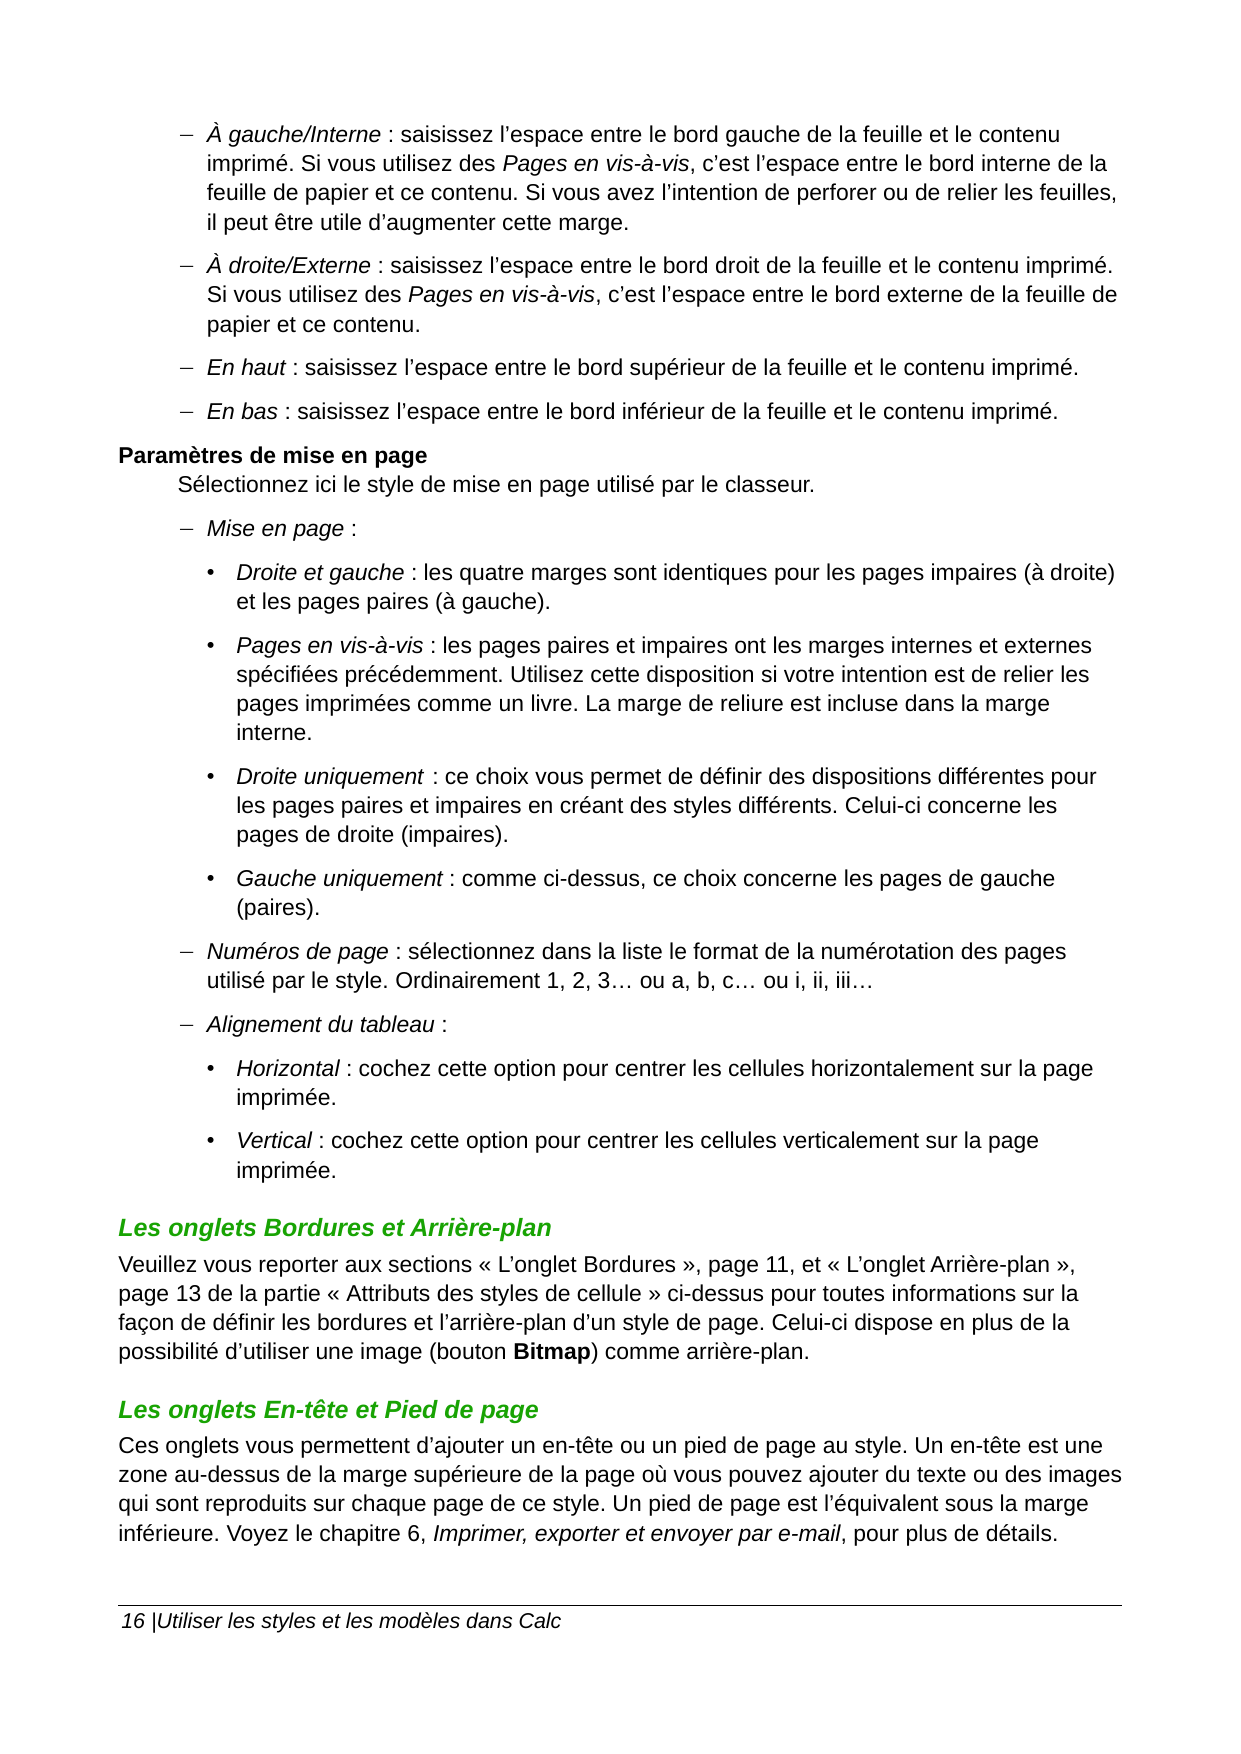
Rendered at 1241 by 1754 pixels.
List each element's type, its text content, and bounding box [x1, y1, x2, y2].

list Numéros de page : sélectionnez dans la liste le format de la numérotation des pages utilisé par le style. Ordinairement 1, 2, 3… ou a, b, c… ou i, ii, iii… [177, 935, 1122, 993]
list Pages en vis-à-vis : les pages paires et impaires ont les marges internes et externes spécifiées précédemment. Utilisez cette disposition si votre intention est de relier les pages imprimées comme un livre. La marge de reliure est incluse dans la marge interne. [207, 629, 1122, 746]
list À gauche/Interne : saisissez l’espace entre le bord gauche de la feuille et le contenu imprimé. Si vous utilisez des Pages en vis-à-vis, c’est l’espace entre le bord interne de la feuille de papier et ce contenu. Si vous avez l’intention de perforer ou de relier les feuilles, il peut être utile d’augmenter cette marge. [177, 118, 1122, 235]
list Alignement du tableau : [177, 1008, 1122, 1037]
list Droite uniquement : ce choix vous permet de définir des dispositions différentes pour les pages paires et impaires en créant des styles différents. Celui-ci concerne les pages de droite (impaires). [207, 760, 1122, 848]
list Mise en page : [177, 512, 1122, 541]
list Droite et gauche : les quatre marges sont identiques pour les pages impaires (à droite) et les pages paires (à gauche). [207, 556, 1122, 614]
subtitle Paramètres de mise en page [118, 439, 1122, 468]
list En haut : saisissez l’espace entre le bord supérieur de la feuille et le contenu imprimé. [177, 351, 1122, 381]
list Vertical : cochez cette option pour centrer les cellules verticalement sur la page imprimée. [207, 1125, 1122, 1183]
list Sélectionnez ici le style de mise en page utilisé par le classeur. [177, 468, 1122, 498]
subtitle Les onglets En-tête et Pied de page [118, 1394, 1122, 1423]
text Veuillez vous reporter aux sections « L’onglet Bordures », page 11, et « L’onglet Arrière-plan », page 13 de la partie « Attributs des styles de cellule » ci-dessus pour toutes informations sur la façon de définir les bordures et l’arrière-plan d’un style de page. Celui-ci dispose en plus de la possibilité d’utiliser une image (bouton Bitmap) comme arrière-plan. [118, 1248, 1122, 1364]
text Ces onglets vous permettent d’ajouter un en-tête ou un pied de page au style. Un en-tête est une zone au-dessus de la marge supérieure de la page où vous pouvez ajouter du texte ou des images qui sont reproduits sur chaque page de ce style. Un pied de page est l’équivalent sous la marge inférieure. Voyez le chapitre 6, Imprimer, exporter et envoyer par e-mail, pour plus de détails. [118, 1429, 1122, 1546]
list Gauche uniquement : comme ci-dessus, ce choix concerne les pages de gauche (paires). [207, 862, 1122, 921]
list À droite/Externe : saisissez l’espace entre le bord droit de la feuille et le contenu imprimé. Si vous utilisez des Pages en vis-à-vis, c’est l’espace entre le bord externe de la feuille de papier et ce contenu. [177, 249, 1122, 337]
subtitle Les onglets Bordures et Arrière-plan [118, 1212, 1122, 1242]
list Horizontal : cochez cette option pour centrer les cellules horizontalement sur la page imprimée. [207, 1052, 1122, 1110]
list En bas : saisissez l’espace entre le bord inférieur de la feuille et le contenu imprimé. [177, 395, 1122, 424]
